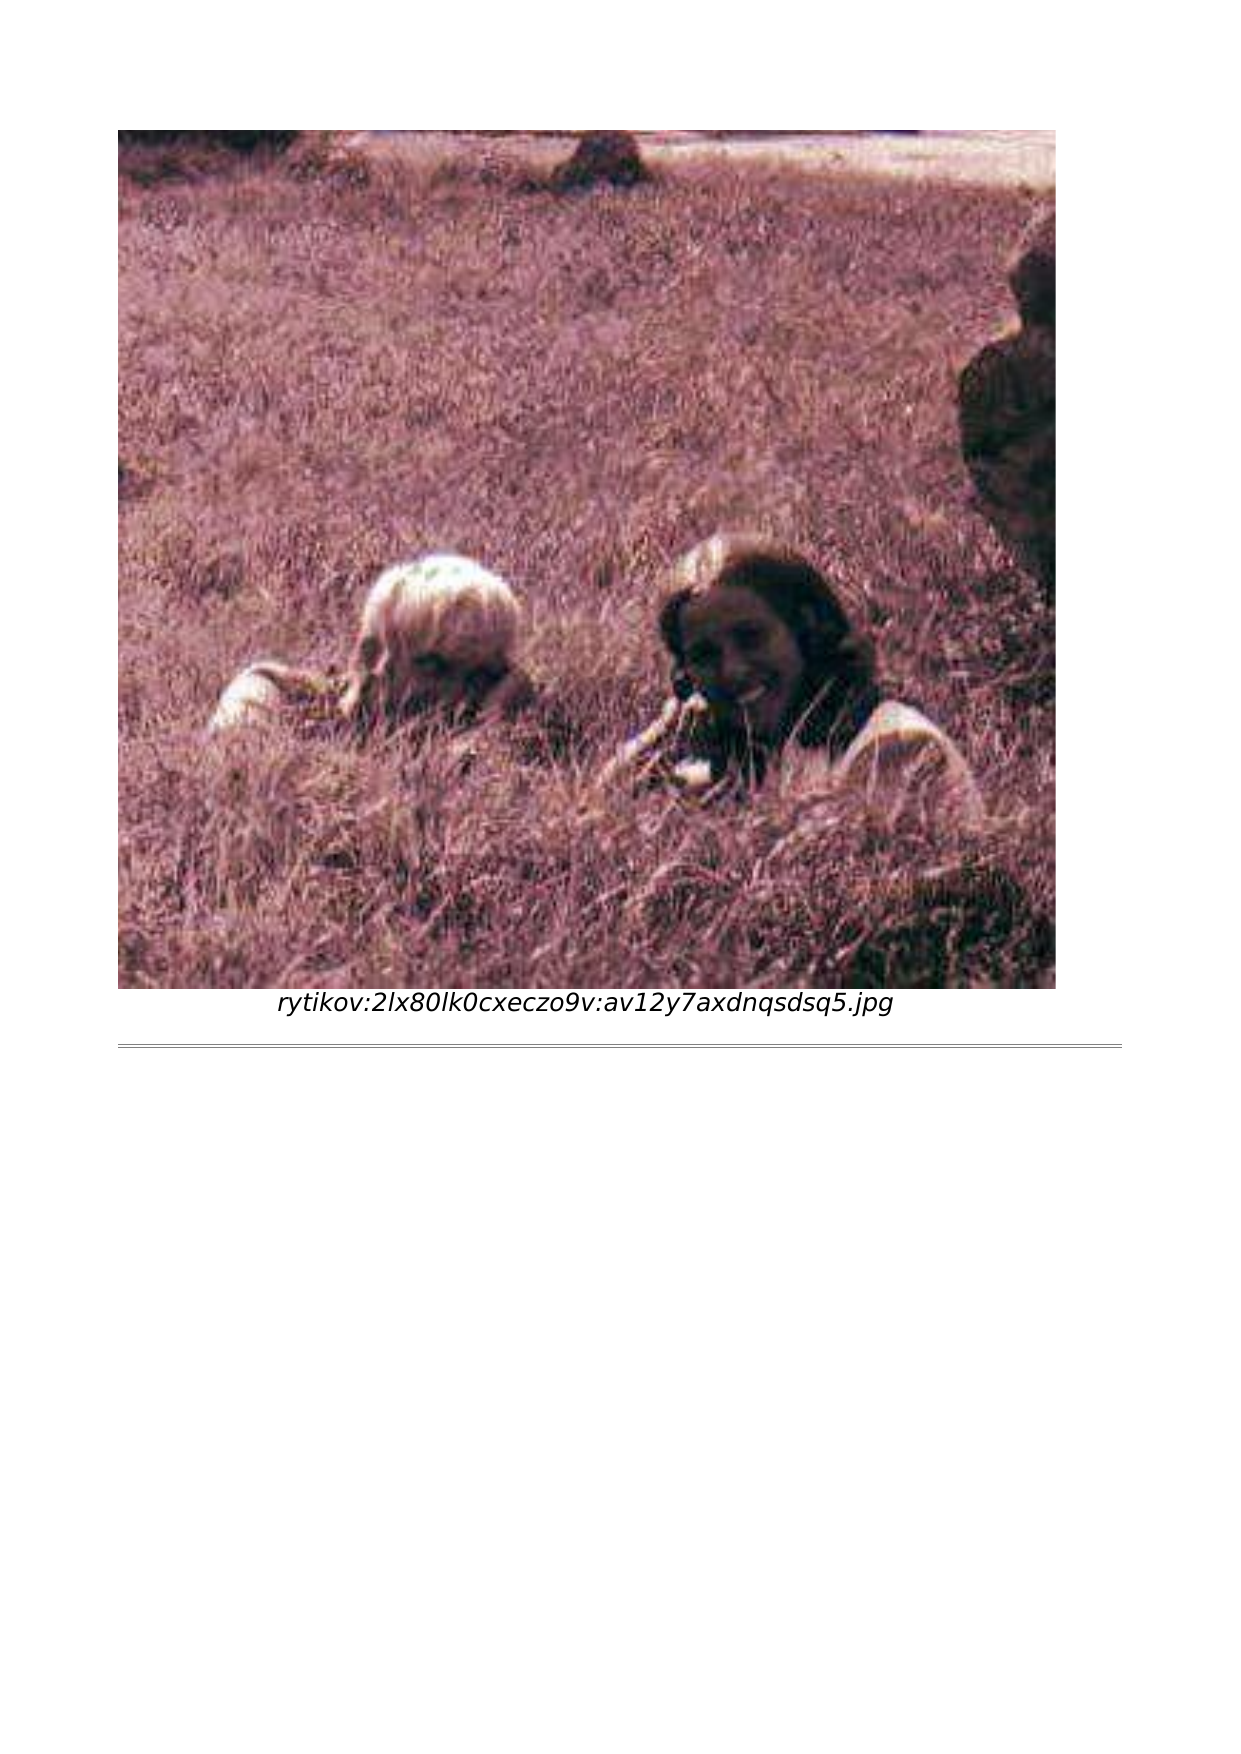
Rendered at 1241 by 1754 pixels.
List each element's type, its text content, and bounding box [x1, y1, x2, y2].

text rytikov:2lx80lk0cxeczo9v:av12y7axdnqsdsq5.jpg [118, 989, 1056, 1017]
picture [118, 130, 1056, 989]
